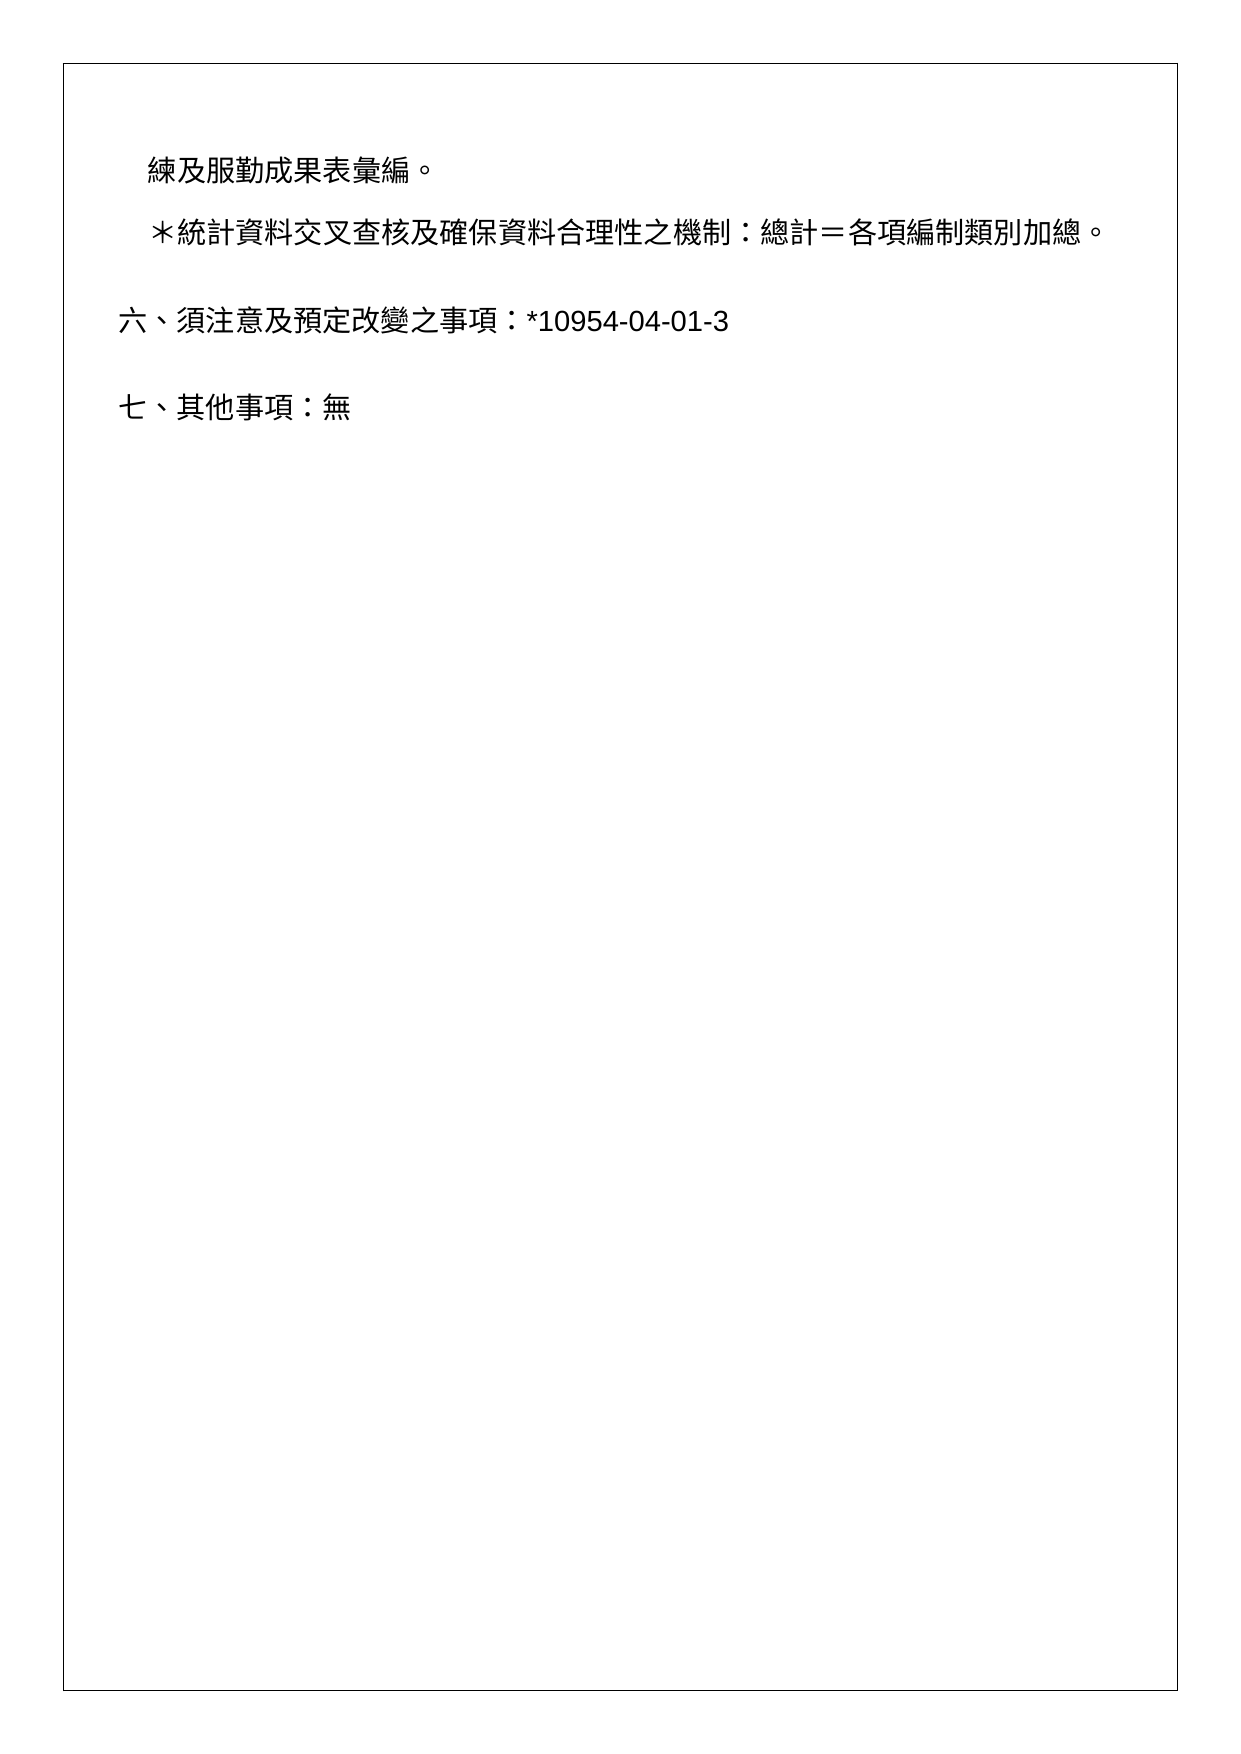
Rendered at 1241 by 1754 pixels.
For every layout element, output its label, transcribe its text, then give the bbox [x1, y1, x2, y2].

text 練及服勤成果表彙編。 [148, 127, 1122, 189]
text 六、須注意及預定改變之事項：*10954-04-01-3 [118, 277, 1122, 339]
text ＊統計資料交叉查核及確保資料合理性之機制：總計＝各項編制類別加總。 [148, 189, 1122, 252]
text 七、其他事項：無 [118, 364, 1122, 427]
